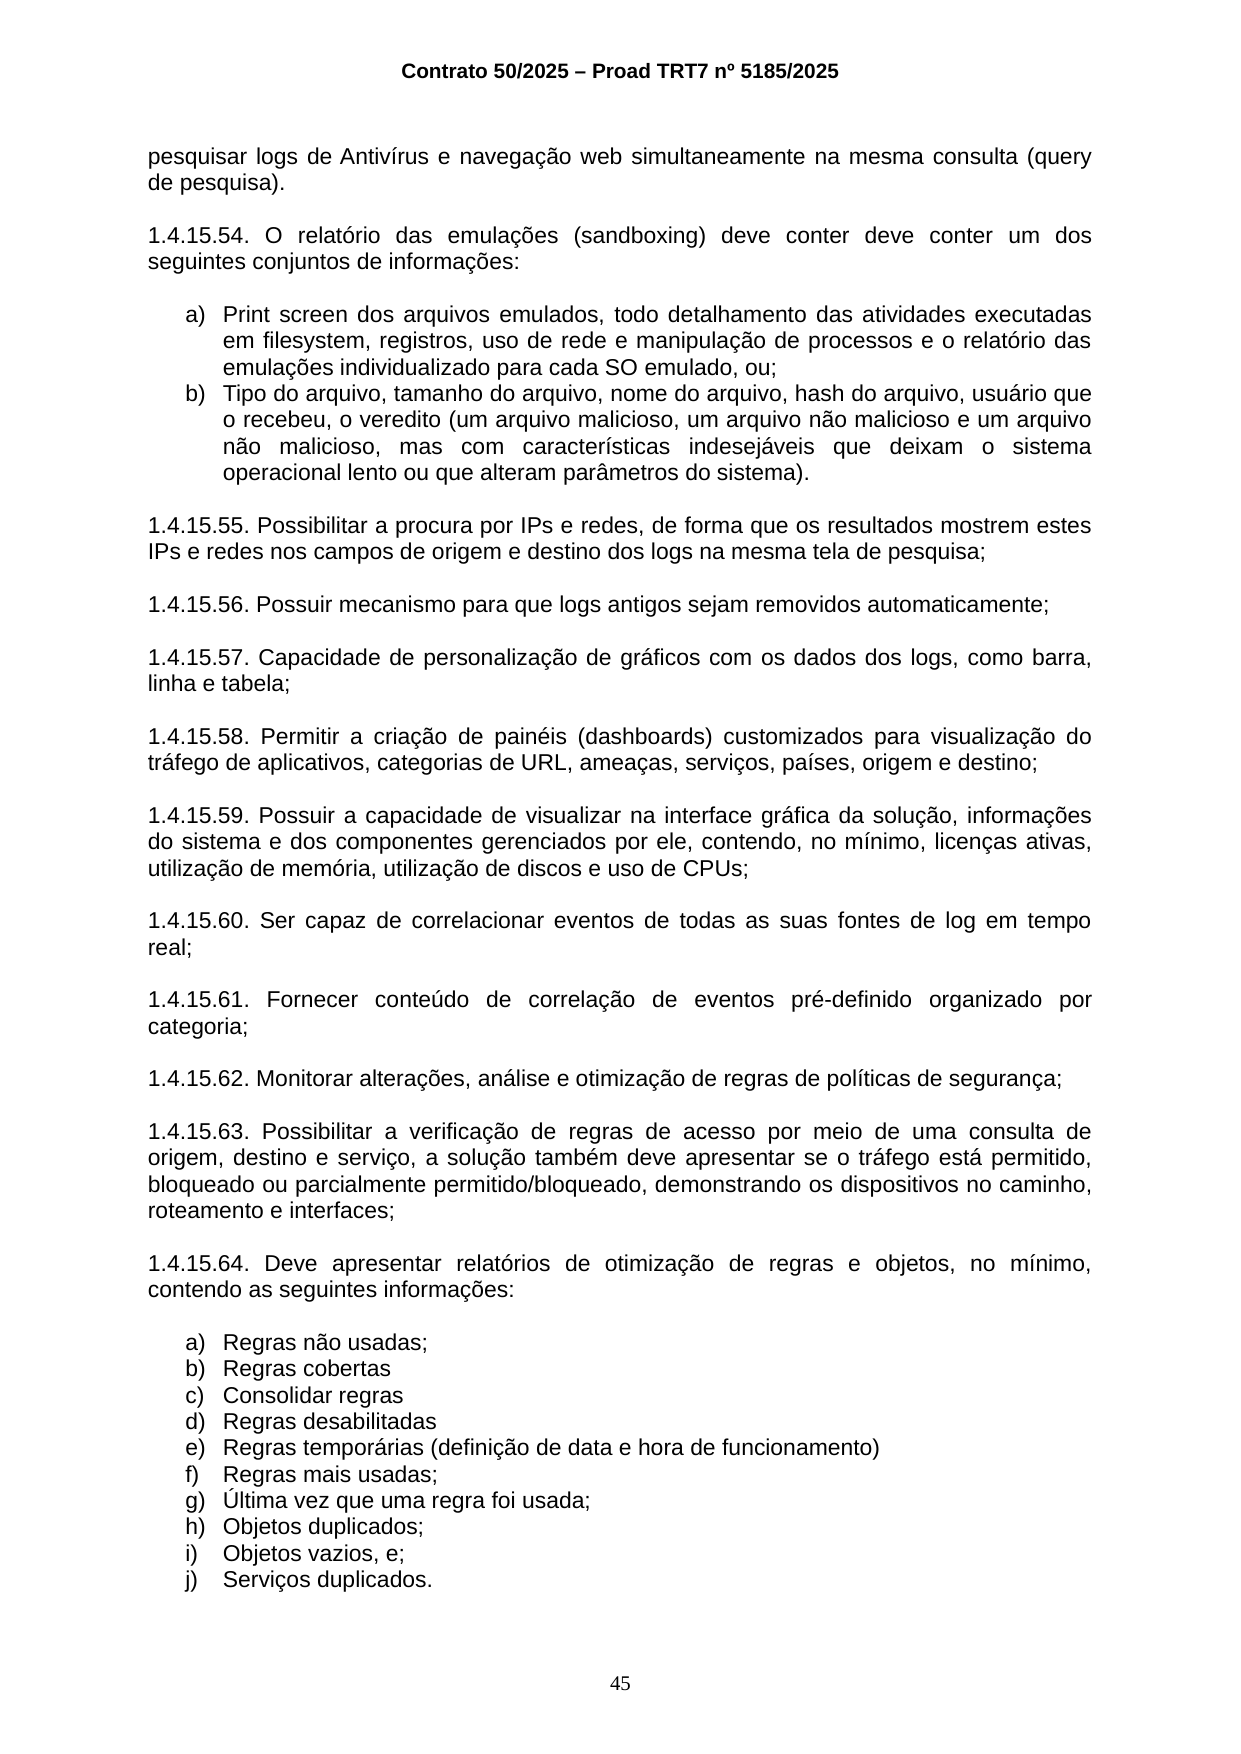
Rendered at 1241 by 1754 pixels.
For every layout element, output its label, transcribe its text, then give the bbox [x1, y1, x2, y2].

list Regras mais usadas; [185, 1461, 1092, 1487]
text 1.4.15.56. Possuir mecanismo para que logs antigos sejam removidos automaticamente; [148, 591, 1092, 617]
text 1.4.15.54. O relatório das emulações (sandboxing) deve conter deve conter um dos seguintes conjuntos de informações: [148, 222, 1092, 275]
list Tipo do arquivo, tamanho do arquivo, nome do arquivo, hash do arquivo, usuário que o recebeu, o veredito (um arquivo malicioso, um arquivo não malicioso e um arquivo não malicioso, mas com características indesejáveis que deixam o sistema operacional lento ou que alteram parâmetros do sistema). [185, 380, 1092, 486]
list Última vez que uma regra foi usada; [185, 1487, 1092, 1513]
list Regras cobertas [185, 1355, 1092, 1382]
text 1.4.15.64. Deve apresentar relatórios de otimização de regras e objetos, no mínimo, contendo as seguintes informações: [148, 1250, 1092, 1302]
text 1.4.15.55. Possibilitar a procura por IPs e redes, de forma que os resultados mostrem estes IPs e redes nos campos de origem e destino dos logs na mesma tela de pesquisa; [148, 512, 1092, 564]
list Serviços duplicados. [185, 1566, 1092, 1592]
text 1.4.15.61. Fornecer conteúdo de correlação de eventos pré-definido organizado por categoria; [148, 986, 1092, 1039]
text 1.4.15.57. Capacidade de personalização de gráficos com os dados dos logs, como barra, linha e tabela; [148, 644, 1092, 696]
list Consolidar regras [185, 1382, 1092, 1408]
text 1.4.15.60. Ser capaz de correlacionar eventos de todas as suas fontes de log em tempo real; [148, 907, 1092, 960]
list Regras temporárias (definição de data e hora de funcionamento) [185, 1434, 1092, 1461]
list Regras desabilitadas [185, 1408, 1092, 1434]
list Objetos vazios, e; [185, 1540, 1092, 1566]
text 1.4.15.63. Possibilitar a verificação de regras de acesso por meio de uma consulta de origem, destino e serviço, a solução também deve apresentar se o tráfego está permitido, bloqueado ou parcialmente permitido/bloqueado, demonstrando os dispositivos no caminho, roteamento e interfaces; [148, 1118, 1092, 1223]
list Print screen dos arquivos emulados, todo detalhamento das atividades executadas em filesystem, registros, uso de rede e manipulação de processos e o relatório das emulações individualizado para cada SO emulado, ou; [185, 301, 1092, 380]
text 1.4.15.59. Possuir a capacidade de visualizar na interface gráfica da solução, informações do sistema e dos componentes gerenciados por ele, contendo, no mínimo, licenças ativas, utilização de memória, utilização de discos e uso de CPUs; [148, 802, 1092, 881]
list Regras não usadas; [185, 1329, 1092, 1355]
text pesquisar logs de Antivírus e navegação web simultaneamente na mesma consulta (query de pesquisa). [148, 143, 1092, 196]
list Objetos duplicados; [185, 1513, 1092, 1540]
text 1.4.15.62. Monitorar alterações, análise e otimização de regras de políticas de segurança; [148, 1065, 1092, 1092]
text 1.4.15.58. Permitir a criação de painéis (dashboards) customizados para visualização do tráfego de aplicativos, categorias de URL, ameaças, serviços, países, origem e destino; [148, 723, 1092, 775]
